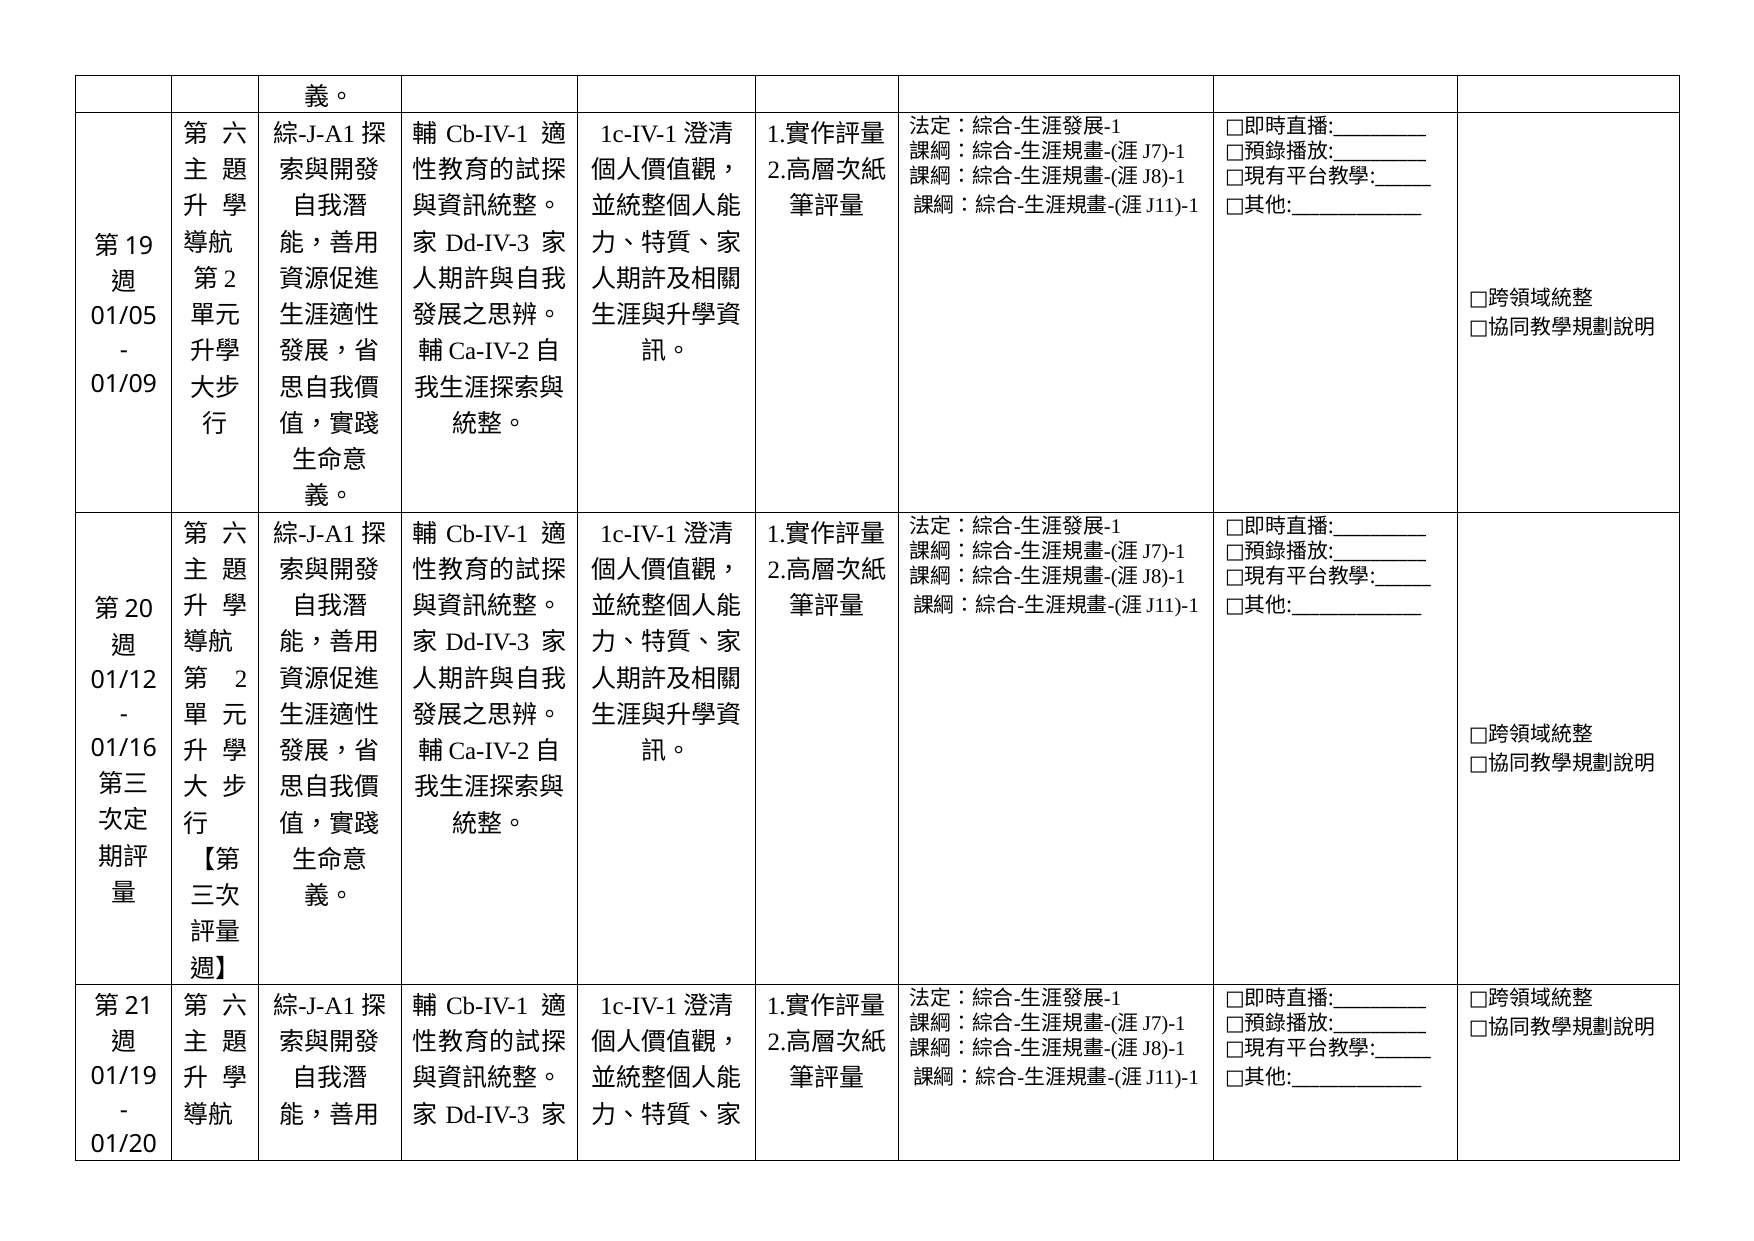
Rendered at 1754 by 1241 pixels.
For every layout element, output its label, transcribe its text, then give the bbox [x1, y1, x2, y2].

table_cell 第20週 01/12-01/16 第三次定期評量 [76, 513, 171, 984]
table_cell □即時直播:__________ □預錄播放:__________ □現有平台教學:______ □其他:______________ [1214, 985, 1457, 1160]
table_cell 法定：綜合-生涯發展-1 課綱：綜合-生涯規畫-(涯J7)-1 課綱：綜合-生涯規畫-(涯J8)-1 課綱：綜合-生涯規畫-(涯J11)-1 [899, 513, 1213, 984]
table_cell [578, 76, 755, 112]
table_cell 法定：綜合-生涯發展-1 課綱：綜合-生涯規畫-(涯J7)-1 課綱：綜合-生涯規畫-(涯J8)-1 課綱：綜合-生涯規畫-(涯J11)-1 [899, 113, 1213, 512]
table_cell 綜-J-A1 探索與開發自我潛能，善用資源促進生涯適性發展，省思自我價值，實踐生命意義。 [259, 113, 401, 512]
table_cell 義。 [259, 76, 401, 112]
table_cell 輔Cb-IV-1 適性教育的試探與資訊統整。 家Dd-IV-3 家人期許與自我發展之思辨。 輔Ca-IV-2 自我生涯探索與統整。 [402, 113, 577, 512]
table_cell 1.實作評量 2.高層次紙筆評量 [756, 985, 898, 1160]
table_cell [76, 76, 171, 112]
table_cell [402, 76, 577, 112]
table_cell □跨領域統整 □協同教學規劃說明 [1458, 513, 1679, 984]
table_cell 輔Cb-IV-1 適性教育的試探與資訊統整。 家Dd-IV-3 家 [402, 985, 577, 1160]
table_cell 綜-J-A1 探索與開發自我潛能，善用資源促進生涯適性發展，省思自我價值，實踐生命意義。 [259, 513, 401, 984]
table_cell [756, 76, 898, 112]
table_cell 輔Cb-IV-1 適性教育的試探與資訊統整。 家Dd-IV-3 家人期許與自我發展之思辨。 輔Ca-IV-2 自我生涯探索與統整。 [402, 513, 577, 984]
table_cell 第六主題升學導航 第2單元升學大步行 [172, 113, 258, 512]
table_cell □即時直播:__________ □預錄播放:__________ □現有平台教學:______ □其他:______________ [1214, 513, 1457, 984]
table_cell [899, 76, 1213, 112]
table_cell 1.實作評量 2.高層次紙筆評量 [756, 113, 898, 512]
table_cell □跨領域統整 □協同教學規劃說明 [1458, 113, 1679, 512]
table_cell [1214, 76, 1457, 112]
table_cell □即時直播:__________ □預錄播放:__________ □現有平台教學:______ □其他:______________ [1214, 113, 1457, 512]
table_cell 1c-IV-1 澄清個人價值觀，並統整個人能力、特質、家 [578, 985, 755, 1160]
table_cell 第六主題升學導航 第2單元升學大步行 【第三次評量週】 [172, 513, 258, 984]
table_cell 第19週 01/05-01/09 [76, 113, 171, 512]
table_cell [172, 76, 258, 112]
table_cell 1c-IV-1 澄清個人價值觀，並統整個人能力、特質、家人期許及相關生涯與升學資訊。 [578, 513, 755, 984]
table_cell 1.實作評量 2.高層次紙筆評量 [756, 513, 898, 984]
table_cell [1458, 76, 1679, 112]
table_cell 法定：綜合-生涯發展-1 課綱：綜合-生涯規畫-(涯J7)-1 課綱：綜合-生涯規畫-(涯J8)-1 課綱：綜合-生涯規畫-(涯J11)-1 [899, 985, 1213, 1160]
table_cell 第六主題升學導航 [172, 985, 258, 1160]
table_cell 綜-J-A1 探索與開發自我潛能，善用 [259, 985, 401, 1160]
table_cell 1c-IV-1 澄清個人價值觀，並統整個人能力、特質、家人期許及相關生涯與升學資訊。 [578, 113, 755, 512]
table_cell 第21週 01/19-01/20 [76, 985, 171, 1160]
table_cell □跨領域統整 □協同教學規劃說明 [1458, 985, 1679, 1160]
